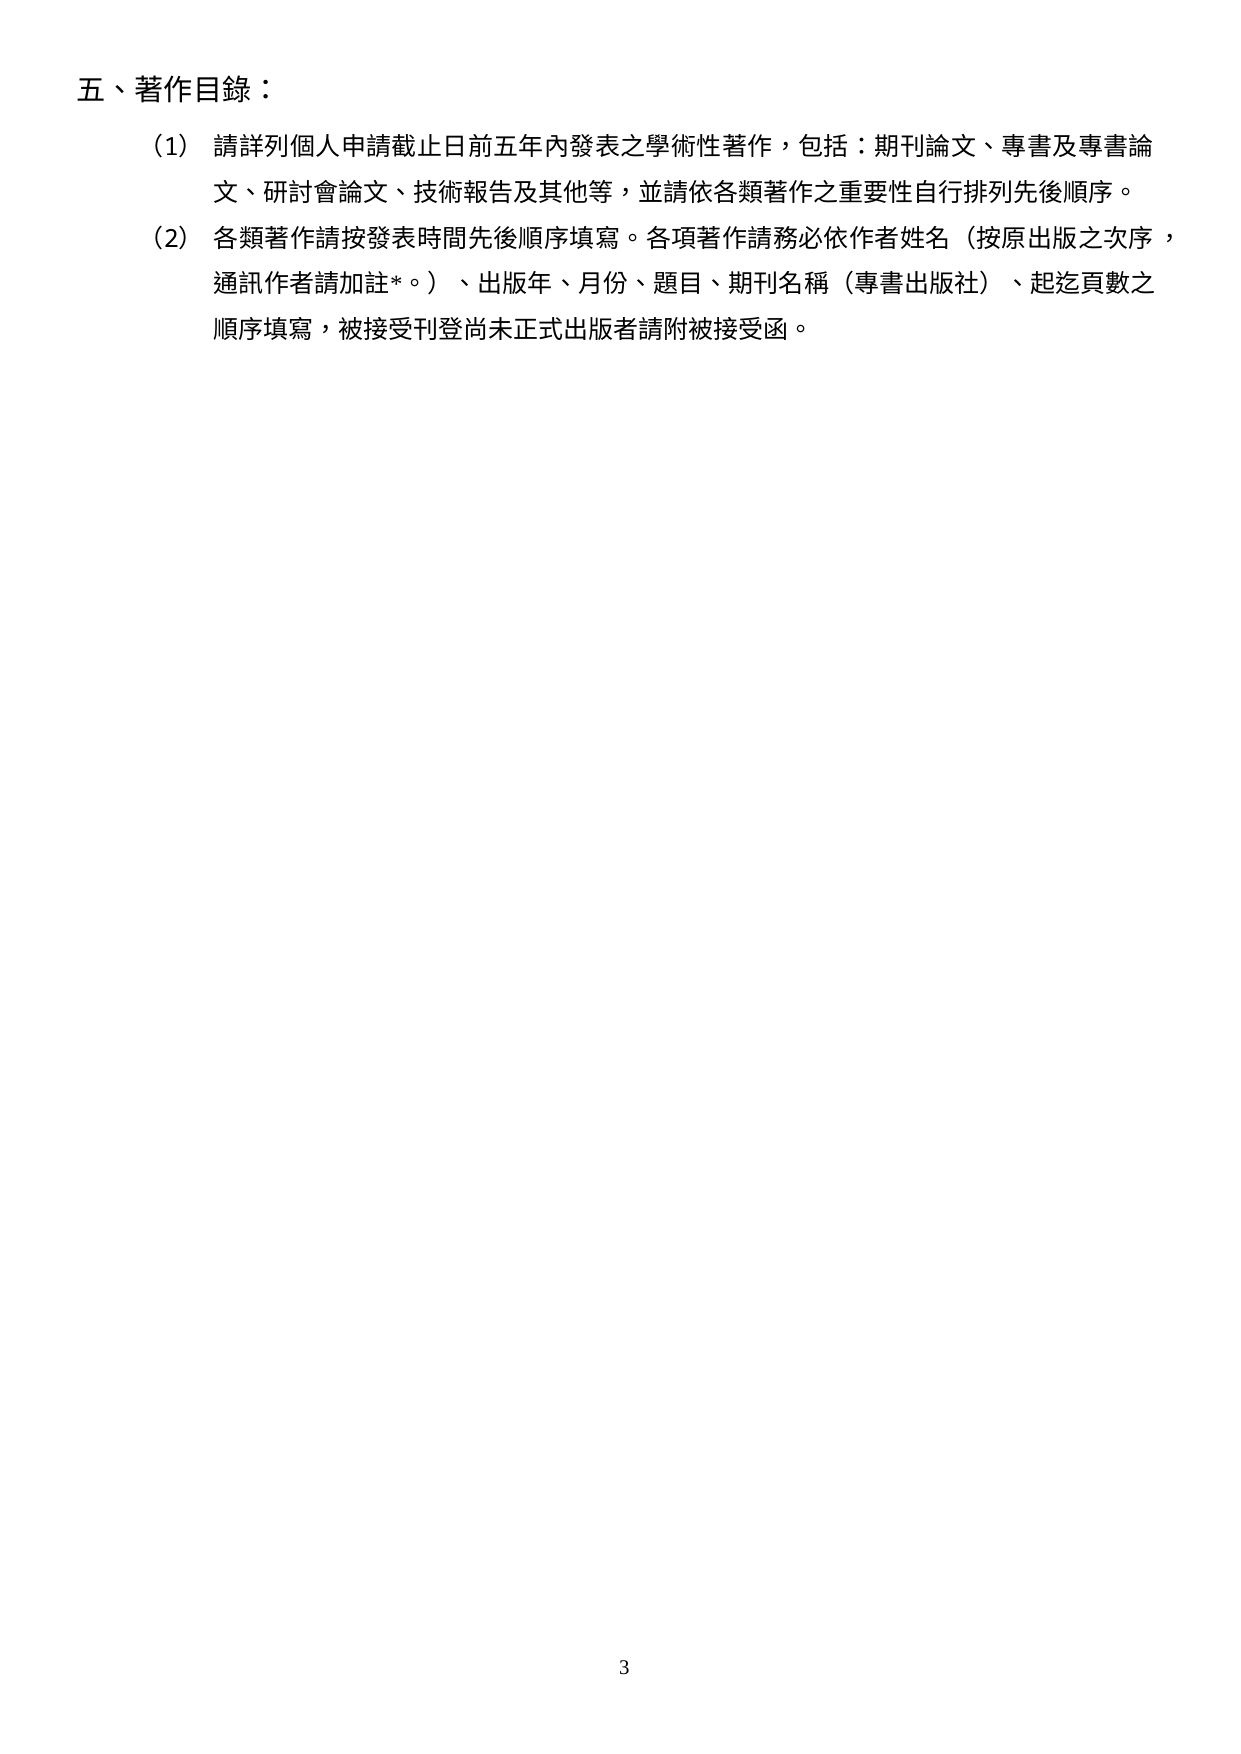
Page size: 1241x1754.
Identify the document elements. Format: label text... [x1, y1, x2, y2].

list 請詳列個人申請截止日前五年內發表之學術性著作，包括：期刊論文、專書及專書論文、研討會論文、技術報告及其他等，並請依各類著作之重要性自行排列先後順序。 [139, 119, 1157, 210]
list 各類著作請按發表時間先後順序填寫。各項著作請務必依作者姓名（按原出版之次序，通訊作者請加註*。）、出版年、月份、題目、期刊名稱（專書出版社）、起迄頁數之順序填寫，被接受刊登尚未正式出版者請附被接受函。 [139, 210, 1157, 348]
text 五、著作目錄： [76, 75, 1152, 106]
